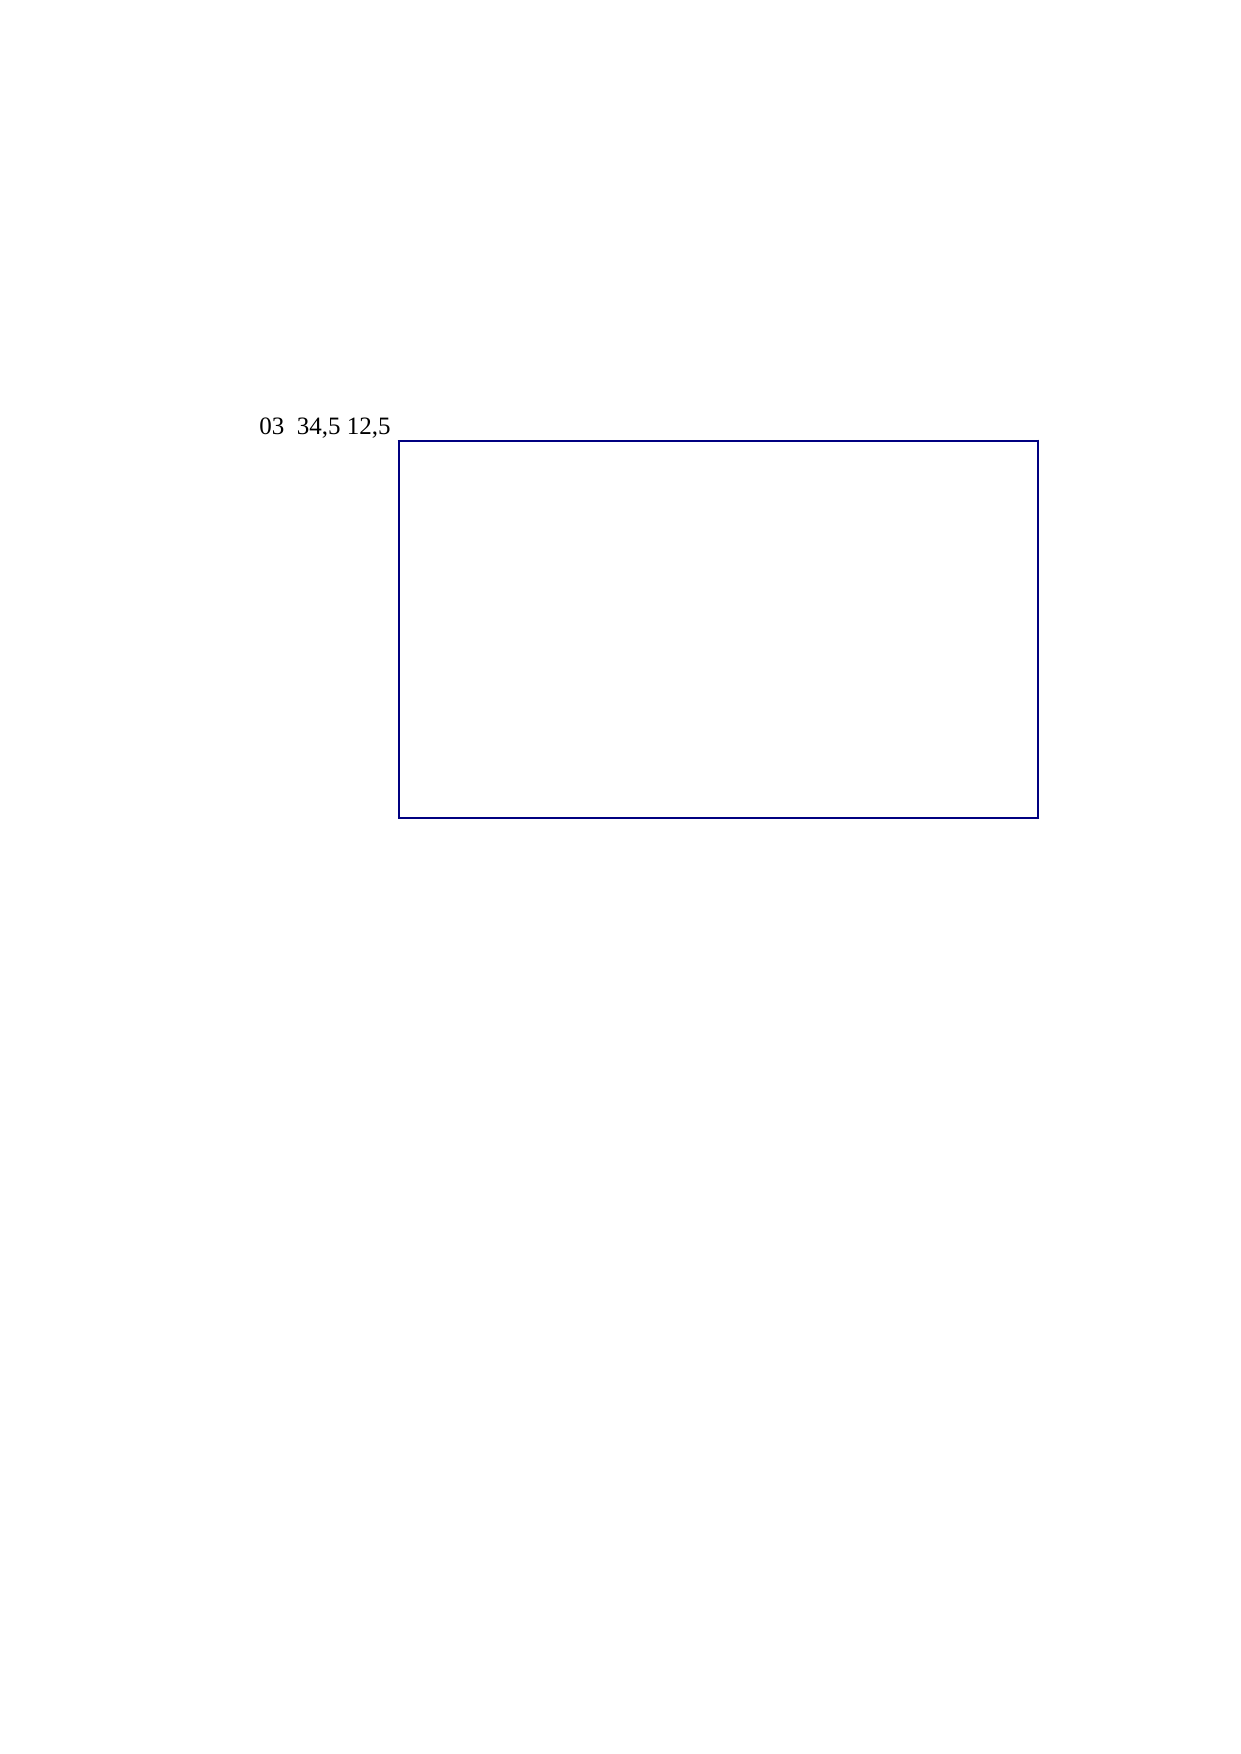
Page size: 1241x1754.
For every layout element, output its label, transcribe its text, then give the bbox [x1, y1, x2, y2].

text 03 34,5 12,5 [118, 59, 1181, 1579]
